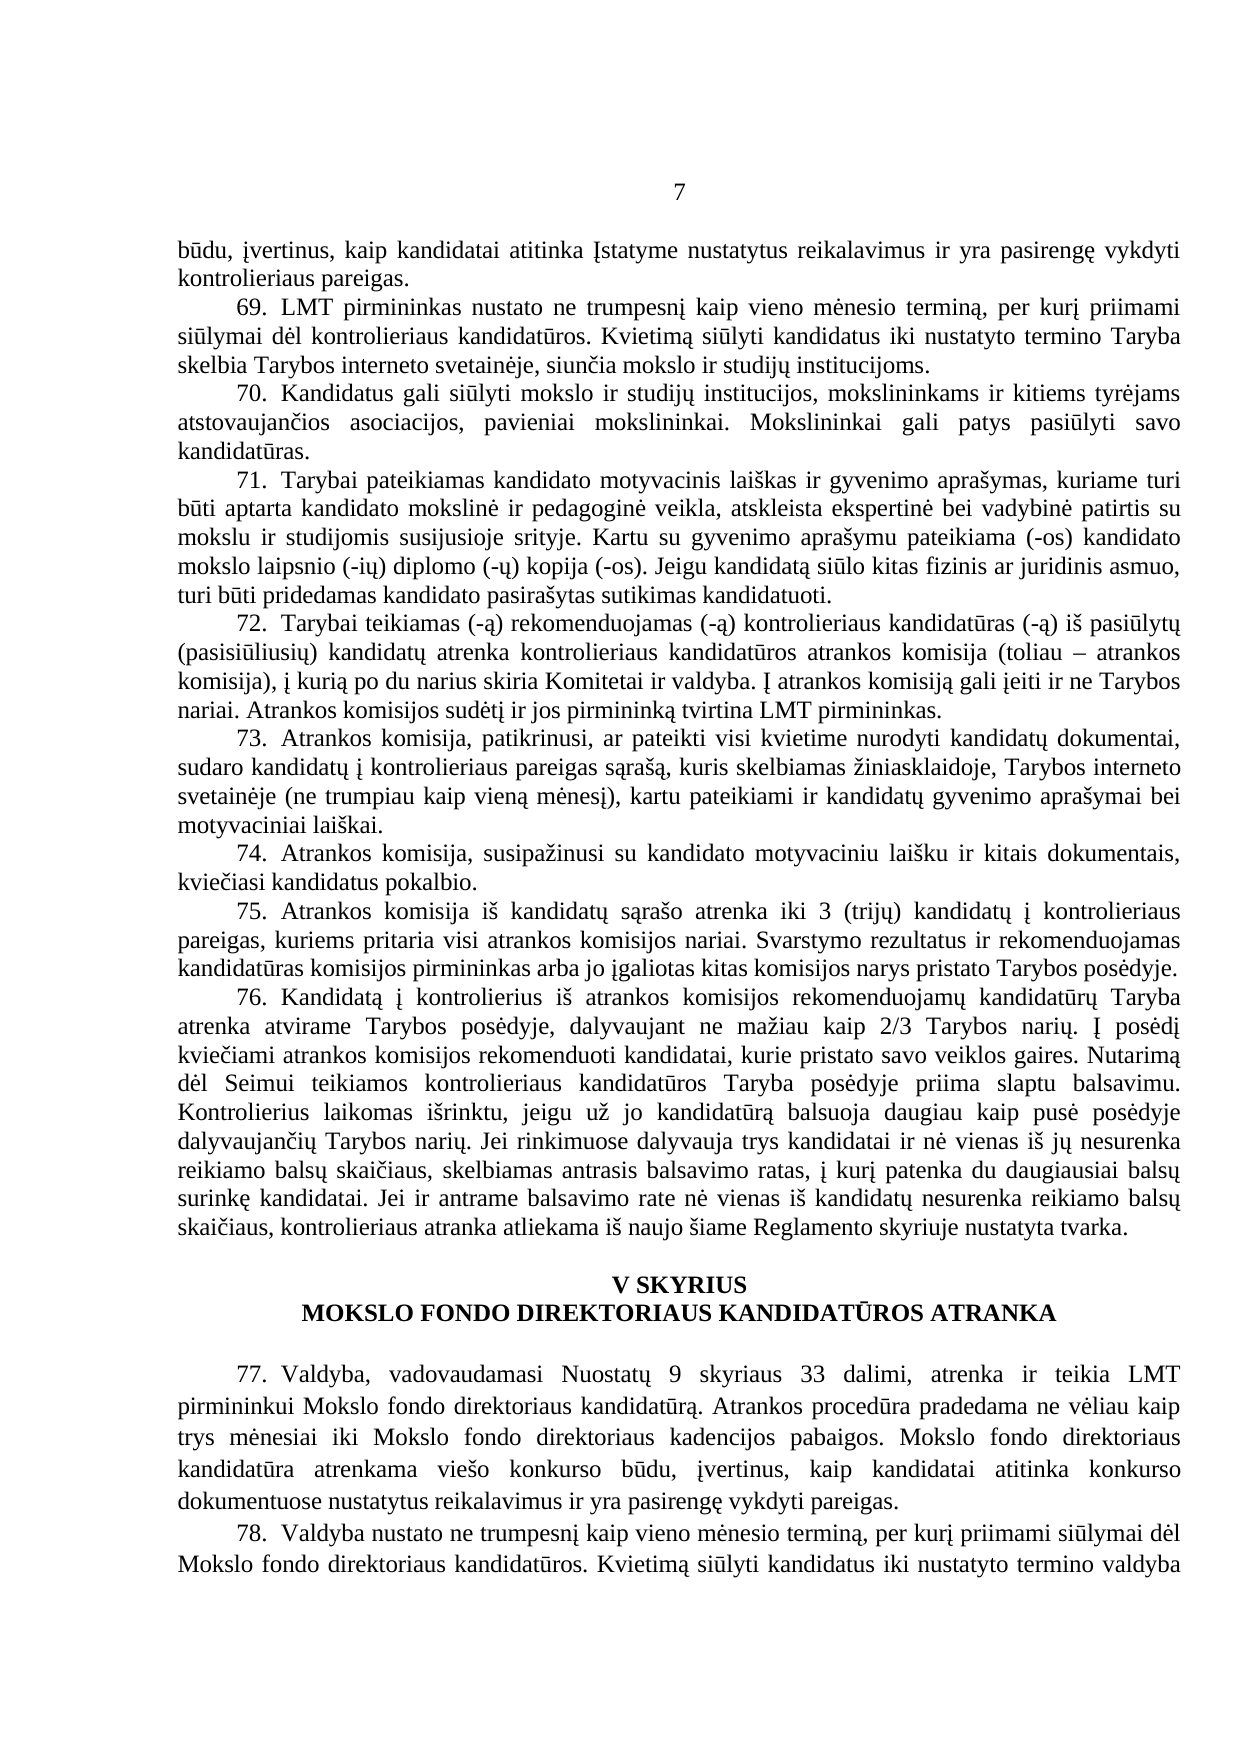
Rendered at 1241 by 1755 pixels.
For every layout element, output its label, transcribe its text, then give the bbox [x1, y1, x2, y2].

text 75. Atrankos komisija iš kandidatų sąrašo atrenka iki 3 (trijų) kandidatų į kontrolieriaus pareigas, kuriems pritaria visi atrankos komisijos nariai. Svarstymo rezultatus ir rekomenduojamas kandidatūras komisijos pirmininkas arba jo įgaliotas kitas komisijos narys pristato Tarybos posėdyje. [177, 896, 1181, 982]
text V SKYRIUS [177, 1270, 1181, 1298]
text 73. Atrankos komisija, patikrinusi, ar pateikti visi kvietime nurodyti kandidatų dokumentai, sudaro kandidatų į kontrolieriaus pareigas sąrašą, kuris skelbiamas žiniasklaidoje, Tarybos interneto svetainėje (ne trumpiau kaip vieną mėnesį), kartu pateikiami ir kandidatų gyvenimo aprašymai bei motyvaciniai laiškai. [177, 723, 1181, 838]
text 76. Kandidatą į kontrolierius iš atrankos komisijos rekomenduojamų kandidatūrų Taryba atrenka atvirame Tarybos posėdyje, dalyvaujant ne mažiau kaip 2/3 Tarybos narių. Į posėdį kviečiami atrankos komisijos rekomenduoti kandidatai, kurie pristato savo veiklos gaires. Nutarimą dėl Seimui teikiamos kontrolieriaus kandidatūros Taryba posėdyje priima slaptu balsavimu. Kontrolierius laikomas išrinktu, jeigu už jo kandidatūrą balsuoja daugiau kaip pusė posėdyje dalyvaujančių Tarybos narių. Jei rinkimuose dalyvauja trys kandidatai ir nė vienas iš jų nesurenka reikiamo balsų skaičiaus, skelbiamas antrasis balsavimo ratas, į kurį patenka du daugiausiai balsų surinkę kandidatai. Jei ir antrame balsavimo rate nė vienas iš kandidatų nesurenka reikiamo balsų skaičiaus, kontrolieriaus atranka atliekama iš naujo šiame Reglamento skyriuje nustatyta tvarka. [177, 982, 1181, 1241]
text 78. Valdyba nustato ne trumpesnį kaip vieno mėnesio terminą, per kurį priimami siūlymai dėl Mokslo fondo direktoriaus kandidatūros. Kvietimą siūlyti kandidatus iki nustatyto termino valdyba [177, 1515, 1181, 1578]
text 71. Tarybai pateikiamas kandidato motyvacinis laiškas ir gyvenimo aprašymas, kuriame turi būti aptarta kandidato mokslinė ir pedagoginė veikla, atskleista ekspertinė bei vadybinė patirtis su mokslu ir studijomis susijusioje srityje. Kartu su gyvenimo aprašymu pateikiama (-os) kandidato mokslo laipsnio (-ių) diplomo (-ų) kopija (-os). Jeigu kandidatą siūlo kitas fizinis ar juridinis asmuo, turi būti pridedamas kandidato pasirašytas sutikimas kandidatuoti. [177, 465, 1181, 608]
text MOKSLO FONDO DIREKTORIAUS KANDIDATŪROS ATRANKA [177, 1298, 1181, 1327]
text 74. Atrankos komisija, susipažinusi su kandidato motyvaciniu laišku ir kitais dokumentais, kviečiasi kandidatus pokalbio. [177, 838, 1181, 896]
text 77. Valdyba, vadovaudamasi Nuostatų 9 skyriaus 33 dalimi, atrenka ir teikia LMT pirmininkui Mokslo fondo direktoriaus kandidatūrą. Atrankos procedūra pradedama ne vėliau kaip trys mėnesiai iki Mokslo fondo direktoriaus kadencijos pabaigos. Mokslo fondo direktoriaus kandidatūra atrenkama viešo konkurso būdu, įvertinus, kaip kandidatai atitinka konkurso dokumentuose nustatytus reikalavimus ir yra pasirengę vykdyti pareigas. [177, 1356, 1181, 1515]
text 69. LMT pirmininkas nustato ne trumpesnį kaip vieno mėnesio terminą, per kurį priimami siūlymai dėl kontrolieriaus kandidatūros. Kvietimą siūlyti kandidatus iki nustatyto termino Taryba skelbia Tarybos interneto svetainėje, siunčia mokslo ir studijų institucijoms. [177, 292, 1181, 378]
text 70. Kandidatus gali siūlyti mokslo ir studijų institucijos, mokslininkams ir kitiems tyrėjams atstovaujančios asociacijos, pavieniai mokslininkai. Mokslininkai gali patys pasiūlyti savo kandidatūras. [177, 378, 1181, 465]
text 72. Tarybai teikiamas (-ą) rekomenduojamas (-ą) kontrolieriaus kandidatūras (-ą) iš pasiūlytų (pasisiūliusių) kandidatų atrenka kontrolieriaus kandidatūros atrankos komisija (toliau – atrankos komisija), į kurią po du narius skiria Komitetai ir valdyba. Į atrankos komisiją gali įeiti ir ne Tarybos nariai. Atrankos komisijos sudėtį ir jos pirmininką tvirtina LMT pirmininkas. [177, 608, 1181, 723]
text būdu, įvertinus, kaip kandidatai atitinka Įstatyme nustatytus reikalavimus ir yra pasirengę vykdyti kontrolieriaus pareigas. [177, 235, 1181, 292]
